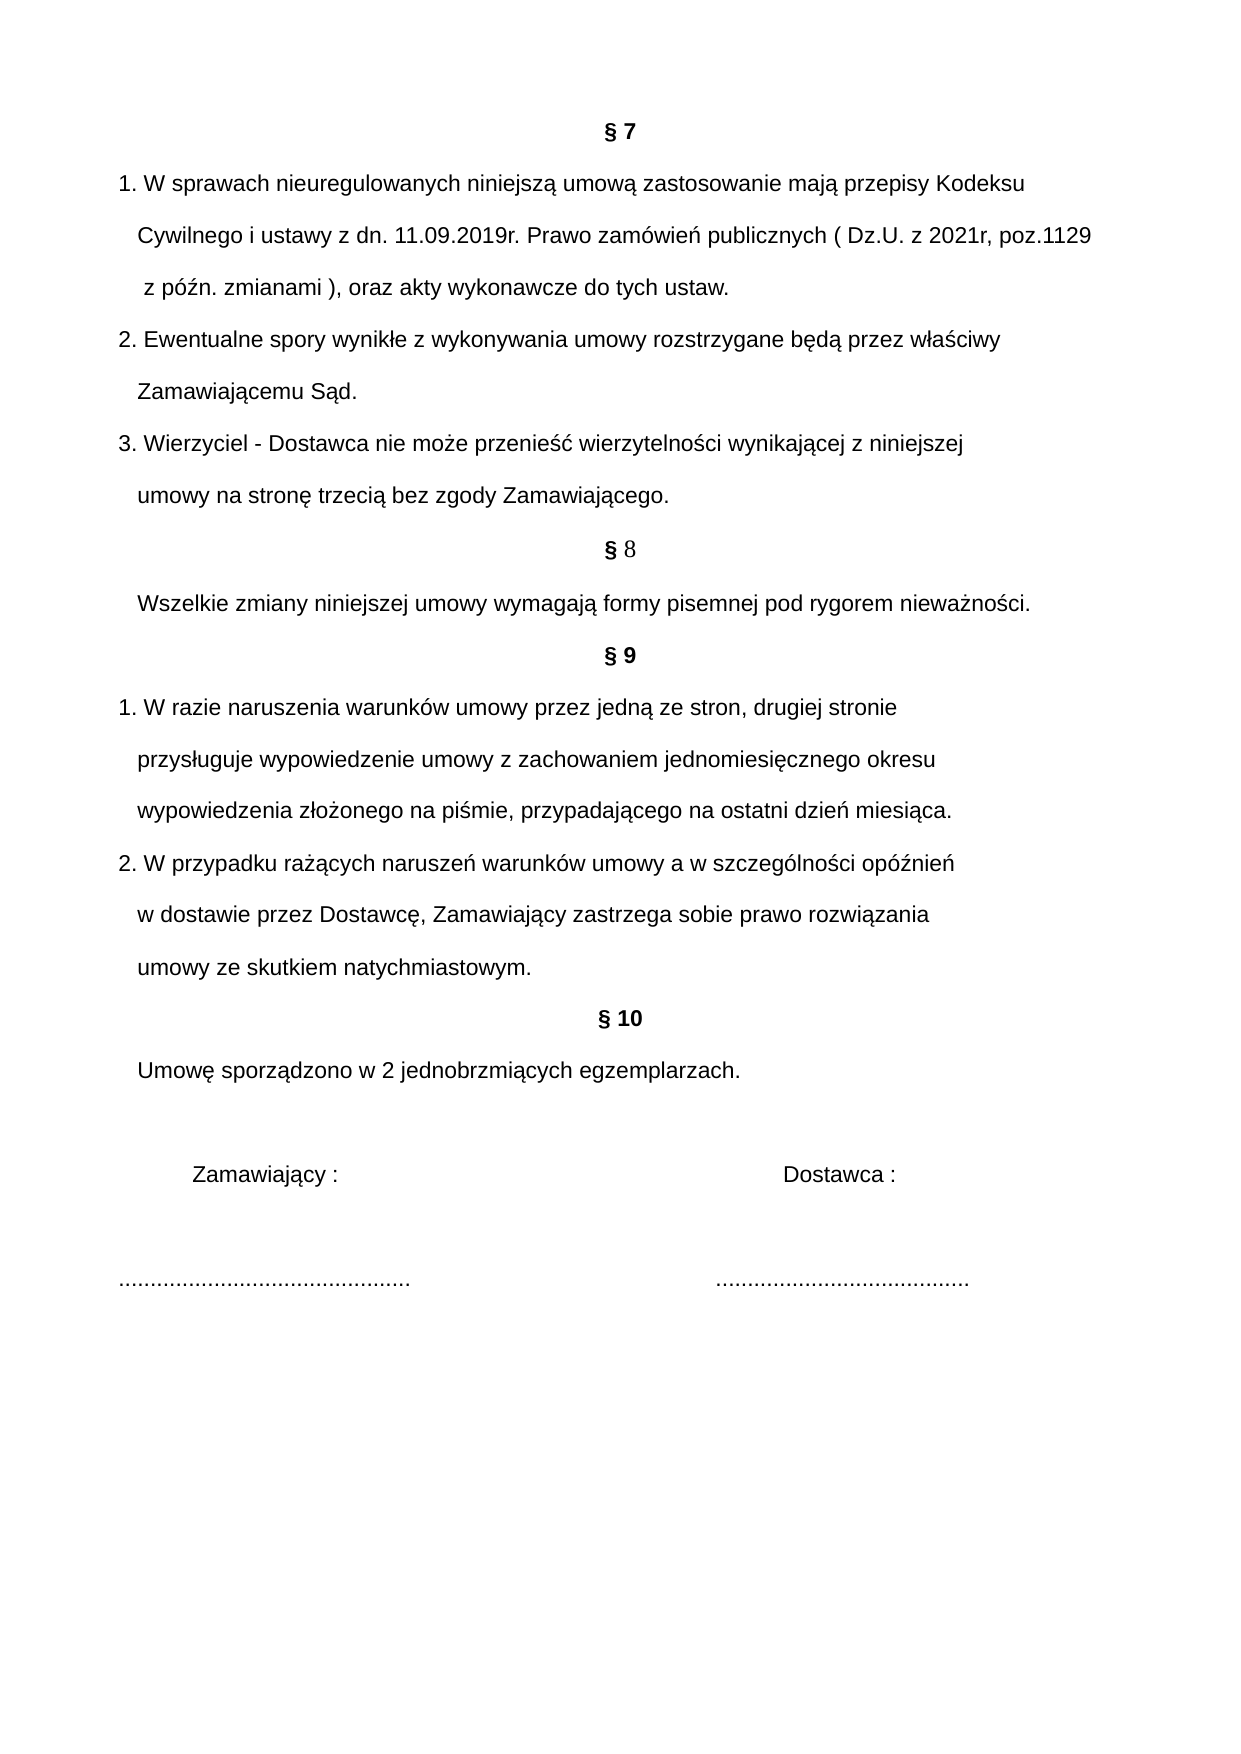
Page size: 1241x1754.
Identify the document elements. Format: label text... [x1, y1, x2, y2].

text Cywilnego i ustawy z dn. 11.09.2019r. Prawo zamówień publicznych ( Dz.U. z 2021r, poz.1129 [118, 222, 1122, 248]
text z późn. zmianami ), oraz akty wykonawcze do tych ustaw. [118, 274, 1122, 300]
text Wszelkie zmiany niniejszej umowy wymagają formy pisemnej pod rygorem nieważności. [118, 589, 1122, 616]
text 3. Wierzyciel - Dostawca nie może przenieść wierzytelności wynikającej z niniejszej [118, 430, 1122, 456]
text 1. W sprawach nieuregulowanych niniejszą umową zastosowanie mają przepisy Kodeksu [118, 170, 1122, 196]
text § 9 [118, 642, 1122, 668]
text § 10 [118, 1005, 1122, 1032]
text 1. W razie naruszenia warunków umowy przez jedną ze stron, drugiej stronie [118, 693, 1122, 720]
text umowy na stronę trzecią bez zgody Zamawiającego. [118, 482, 1122, 508]
text 2. Ewentualne spory wynikłe z wykonywania umowy rozstrzygane będą przez właściwy [118, 326, 1122, 352]
text w dostawie przez Dostawcę, Zamawiający zastrzega sobie prawo rozwiązania [118, 901, 1122, 928]
text Zamawiający : Dostawca : [118, 1161, 1122, 1188]
text .............................................. ........................................ [118, 1265, 1122, 1292]
text wypowiedzenia złożonego na piśmie, przypadającego na ostatni dzień miesiąca. [118, 797, 1122, 824]
text umowy ze skutkiem natychmiastowym. [118, 953, 1122, 980]
text Umowę sporządzono w 2 jednobrzmiących egzemplarzach. [118, 1057, 1122, 1084]
text § 7 [118, 118, 1122, 144]
text 2. W przypadku rażących naruszeń warunków umowy a w szczególności opóźnień [118, 849, 1122, 876]
text § 8 [118, 534, 1122, 563]
text przysługuje wypowiedzenie umowy z zachowaniem jednomiesięcznego okresu [118, 746, 1122, 772]
text Zamawiającemu Sąd. [118, 378, 1122, 404]
